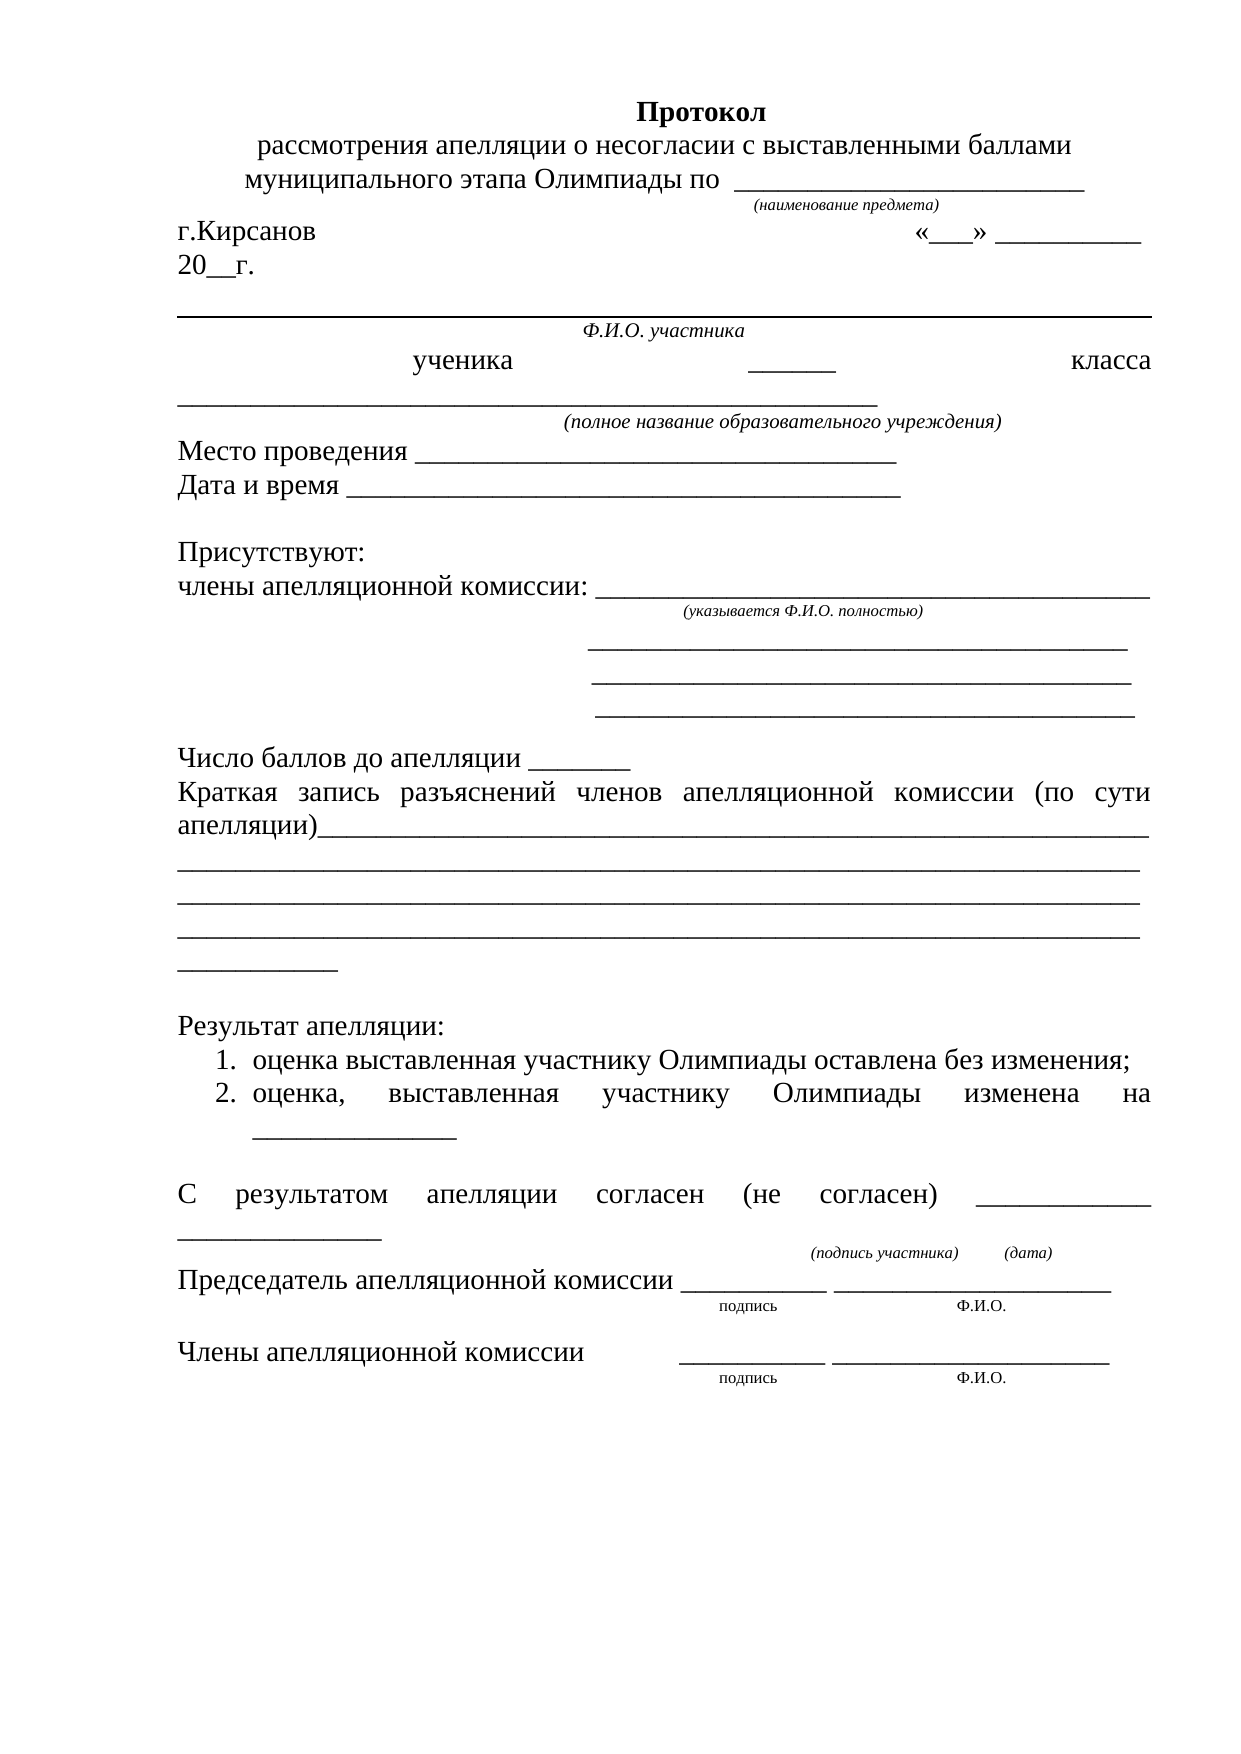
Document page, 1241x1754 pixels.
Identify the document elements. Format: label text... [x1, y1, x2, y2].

text г.Кирсанов «___» __________ 20__г. [177, 213, 1152, 281]
text (указывается Ф.И.О. полностью) [177, 601, 1152, 620]
text _____________________________________ [177, 620, 1152, 654]
text (наименование предмета) [177, 194, 1152, 213]
text _____________________________________ [177, 654, 1152, 687]
list оценка выставленная участнику Олимпиады оставлена без изменения; [215, 1042, 1152, 1076]
text Члены апелляционной комиссии __________ ___________________ [177, 1334, 1152, 1368]
list оценка, выставленная участнику Олимпиады изменена на ______________ [215, 1076, 1152, 1143]
text (подпись участника) (дата) [177, 1243, 1152, 1262]
text Результат апелляции: [177, 1008, 1152, 1042]
text Число баллов до апелляции _______ [177, 740, 1152, 774]
text Председатель апелляционной комиссии __________ ___________________ [177, 1262, 1152, 1296]
text члены апелляционной комиссии: ______________________________________ [177, 568, 1152, 601]
text Место проведения _________________________________ [177, 433, 1152, 467]
text Присутствуют: [177, 534, 1152, 568]
text С результатом апелляции согласен (не согласен) ____________ ______________ [177, 1176, 1152, 1243]
text Краткая запись разъяснений членов апелляционной комиссии (по сути апелляции)__________________________________________________________________________________________________________________________________________________________________________________________________________________________________________________________________________ [177, 774, 1152, 975]
text Протокол [177, 94, 1152, 127]
text подпись Ф.И.О. [177, 1296, 1152, 1315]
text (полное название образовательного учреждения) [177, 409, 1152, 433]
text ученика ______ класса ________________________________________________ [177, 342, 1152, 409]
text Дата и время ______________________________________ [177, 467, 1152, 501]
text рассмотрения апелляции о несогласии с выставленными баллами муниципального этапа Олимпиады по ________________________ [177, 127, 1152, 194]
text подпись Ф.И.О. [177, 1368, 1152, 1387]
text _____________________________________ [177, 687, 1152, 721]
text Ф.И.О. участника [177, 318, 1152, 342]
